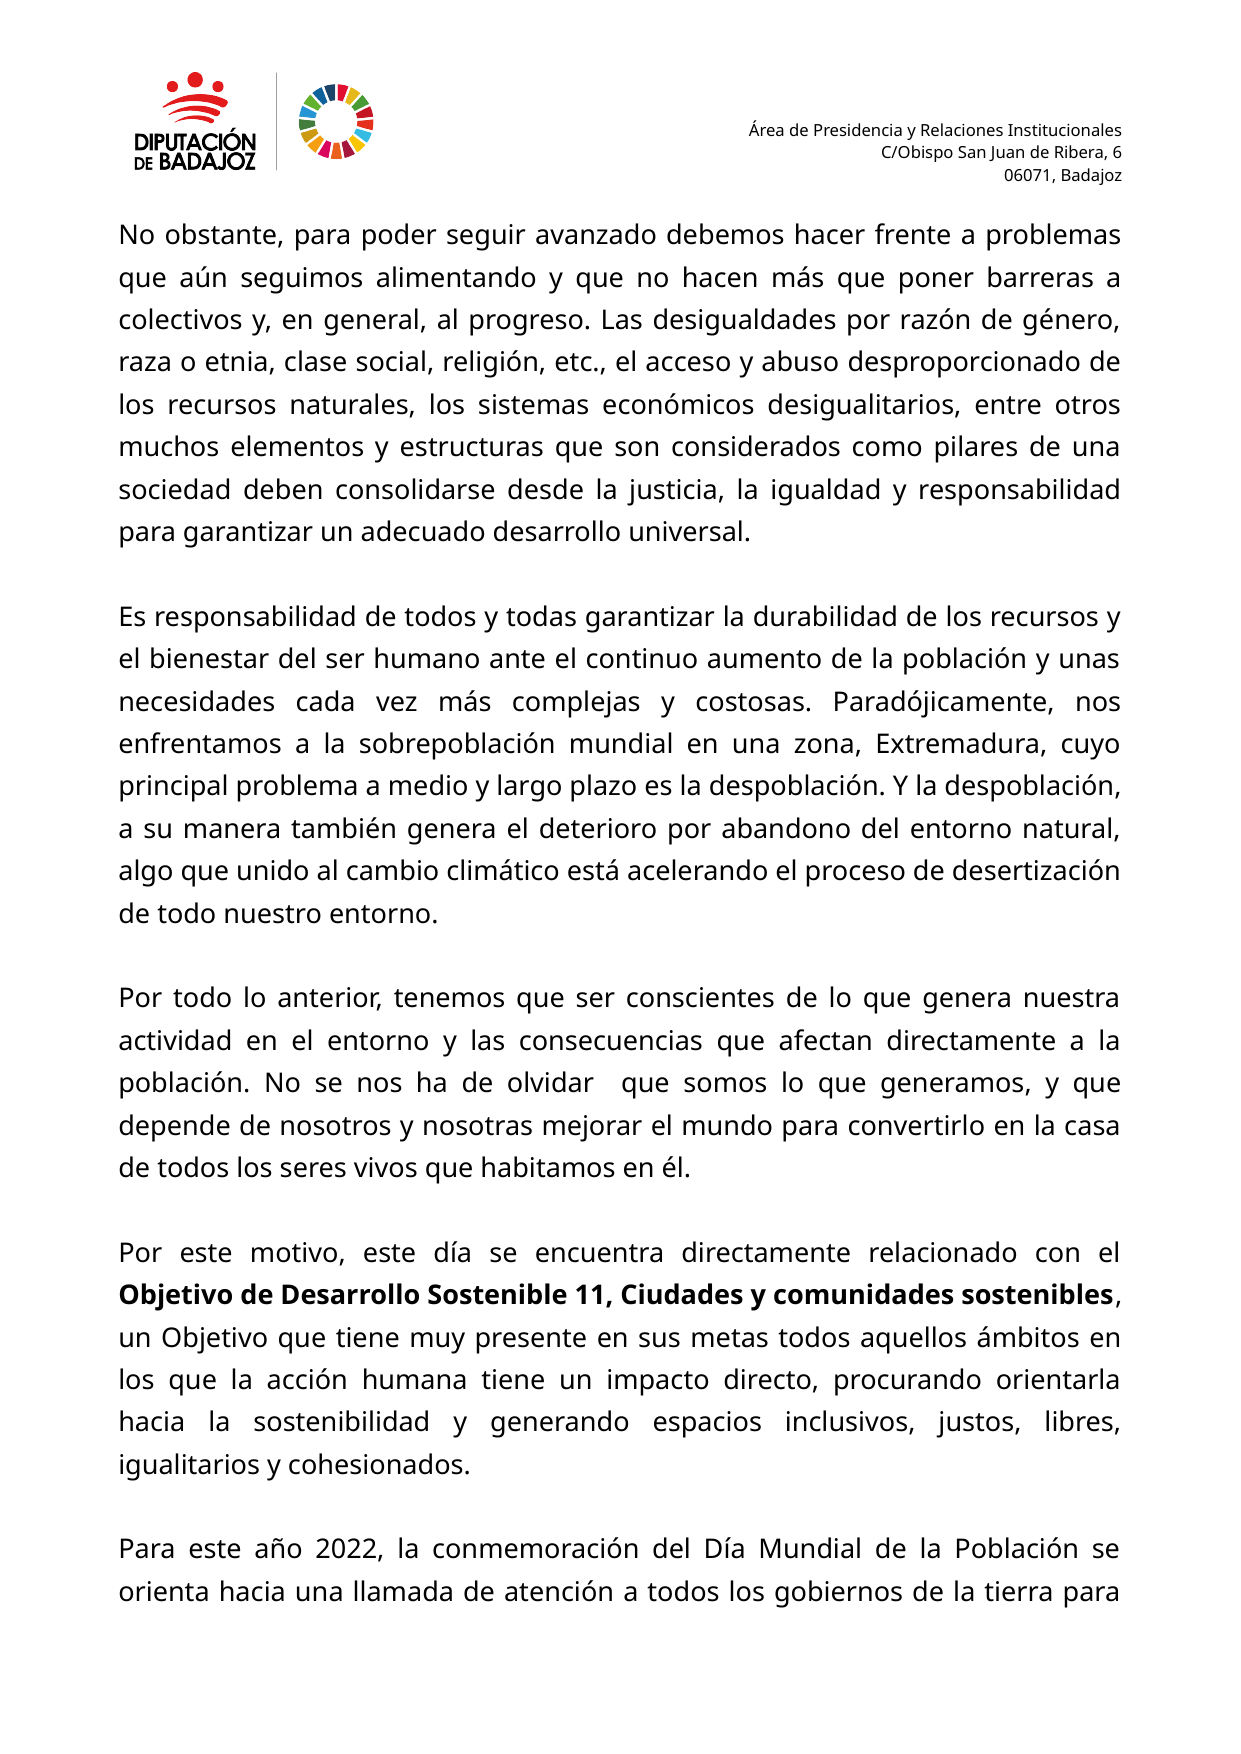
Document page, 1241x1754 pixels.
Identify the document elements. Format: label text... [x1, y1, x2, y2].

text Es responsabilidad de todos y todas garantizar la durabilidad de los recursos y el bienestar del ser humano ante el continuo aumento de la población y unas necesidades cada vez más complejas y costosas. Paradójicamente, nos enfrentamos a la sobrepoblación mundial en una zona, Extremadura, cuyo principal problema a medio y largo plazo es la despoblación. Y la despoblación, a su manera también genera el deterioro por abandono del entorno natural, algo que unido al cambio climático está acelerando el proceso de desertización de todo nuestro entorno. [118, 597, 1122, 931]
text Por este motivo, este día se encuentra directamente relacionado con el Objetivo de Desarrollo Sostenible 11, Ciudades y comunidades sostenibles, un Objetivo que tiene muy presente en sus metas todos aquellos ámbitos en los que la acción humana tiene un impacto directo, procurando orientarla hacia la sostenibilidad y generando espacios inclusivos, justos, libres, igualitarios y cohesionados. [118, 1233, 1122, 1482]
picture [120, 62, 385, 182]
text Para este año 2022, la conmemoración del Día Mundial de la Población se orienta hacia una llamada de atención a todos los gobiernos de la tierra para [118, 1530, 1122, 1609]
text No obstante, para poder seguir avanzado debemos hacer frente a problemas que aún seguimos alimentando y que no hacen más que poner barreras a colectivos y, en general, al progreso. Las desigualdades por razón de género, raza o etnia, clase social, religión, etc., el acceso y abuso desproporcionado de los recursos naturales, los sistemas económicos desigualitarios, entre otros muchos elementos y estructuras que son considerados como pilares de una sociedad deben consolidarse desde la justicia, la igualdad y responsabilidad para garantizar un adecuado desarrollo universal. [118, 216, 1122, 549]
text Por todo lo anterior, tenemos que ser conscientes de lo que genera nuestra actividad en el entorno y las consecuencias que afectan directamente a la población. No se nos ha de olvidar que somos lo que generamos, y que depende de nosotros y nosotras mejorar el mundo para convertirlo en la casa de todos los seres vivos que habitamos en él. [118, 979, 1122, 1185]
